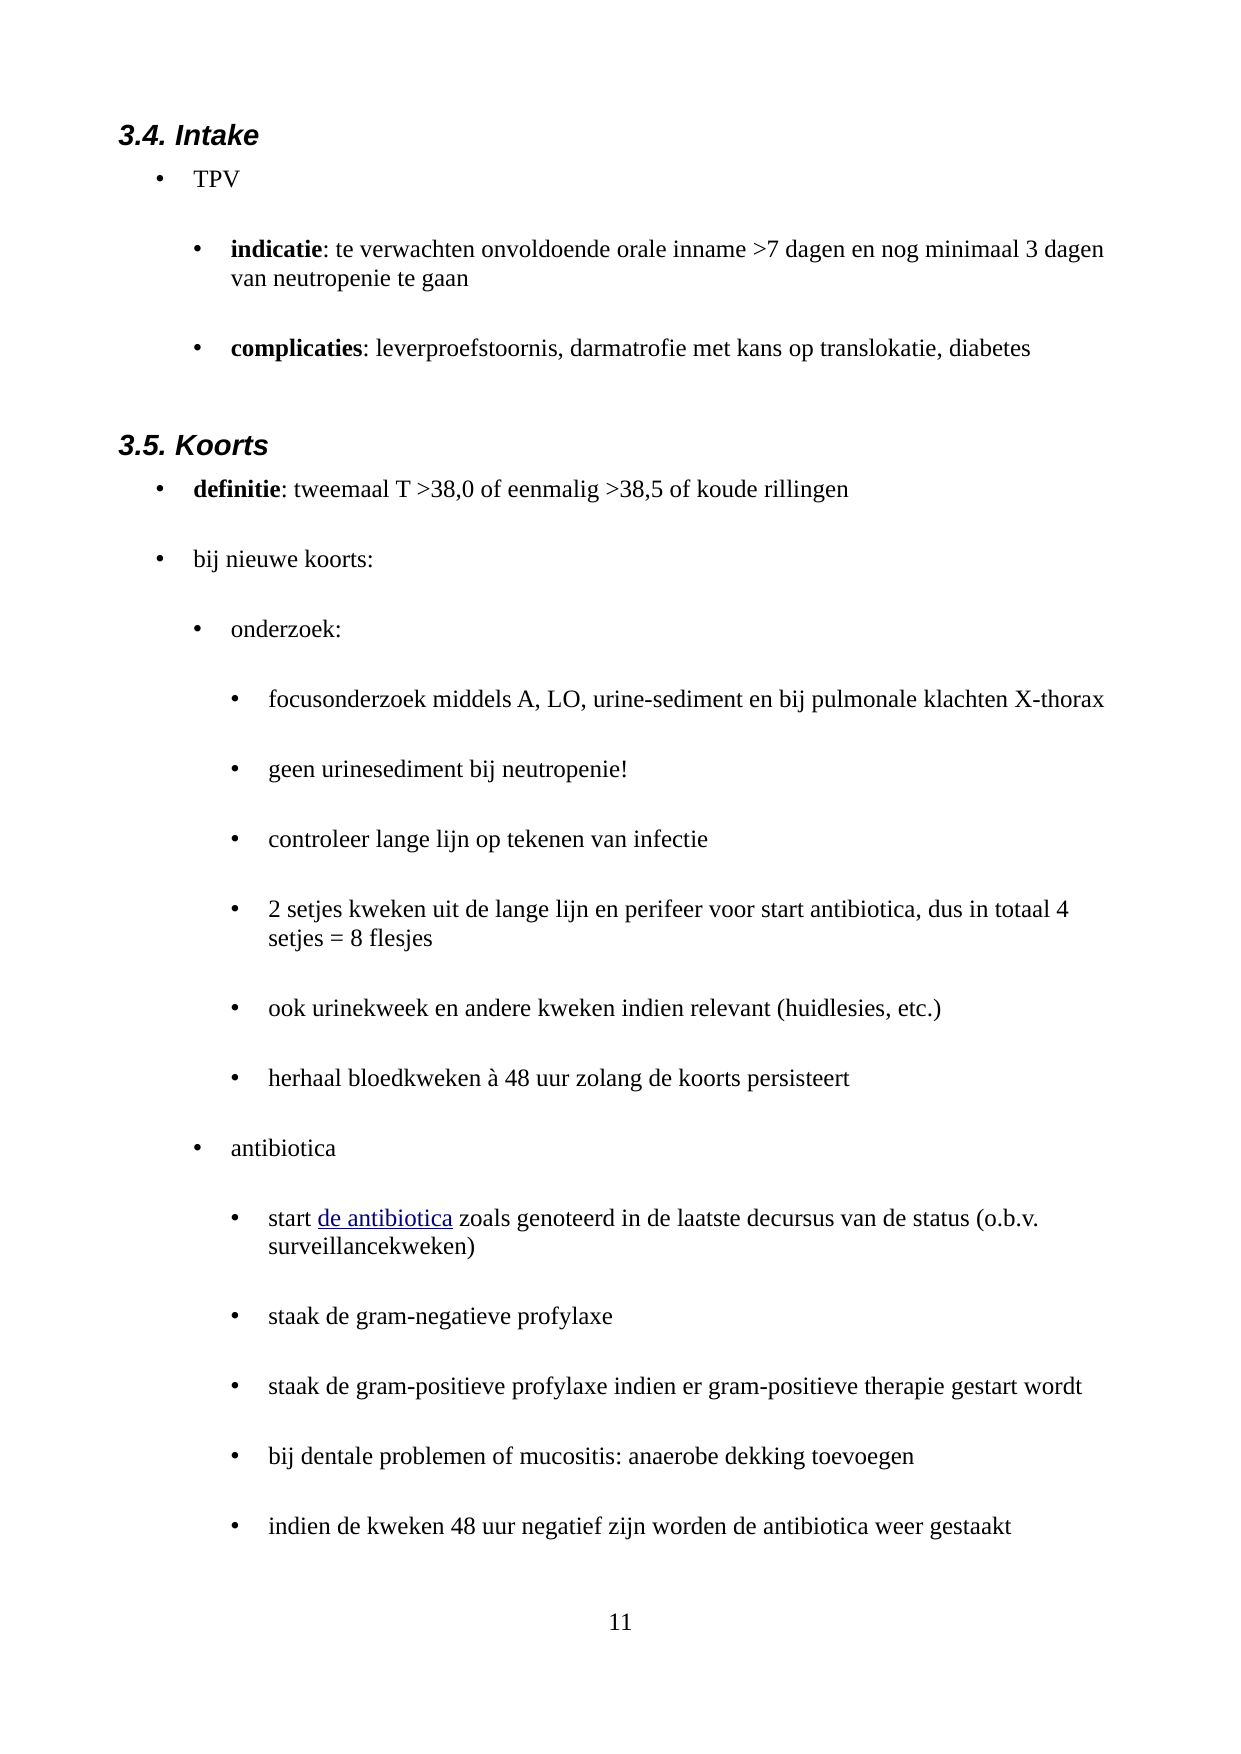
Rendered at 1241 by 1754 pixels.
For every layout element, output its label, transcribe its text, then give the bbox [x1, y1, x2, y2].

list staak de gram-negatieve profylaxe [231, 1301, 1122, 1359]
list definitie: tweemaal T >38,0 of eenmalig >38,5 of koude rillingen [156, 474, 1122, 531]
list antibiotica [193, 1133, 1122, 1190]
list 2 setjes kweken uit de lange lijn en perifeer voor start antibiotica, dus in totaal 4 setjes = 8 flesjes [231, 894, 1122, 980]
list indicatie: te verwachten onvoldoende orale inname >7 dagen en nog minimaal 3 dagen van neutropenie te gaan [193, 234, 1122, 320]
subtitle Koorts [118, 428, 1122, 461]
list bij dentale problemen of mucositis: anaerobe dekking toevoegen [231, 1441, 1122, 1499]
list bij nieuwe koorts: [156, 544, 1122, 601]
list geen urinesediment bij neutropenie! [231, 754, 1122, 811]
list TPV [156, 164, 1122, 222]
list controleer lange lijn op tekenen van infectie [231, 824, 1122, 881]
subtitle Intake [118, 118, 1122, 152]
list start de antibiotica zoals genoteerd in de laatste decursus van de status (o.b.v. surveillancekweken) [231, 1203, 1122, 1289]
list indien de kweken 48 uur negatief zijn worden de antibiotica weer gestaakt [231, 1511, 1122, 1569]
list staak de gram-positieve profylaxe indien er gram-positieve therapie gestart wordt [231, 1371, 1122, 1429]
list onderzoek: [193, 614, 1122, 671]
list complicaties: leverproefstoornis, darmatrofie met kans op translokatie, diabetes [193, 333, 1122, 390]
list ook urinekweek en andere kweken indien relevant (huidlesies, etc.) [231, 993, 1122, 1050]
list focusonderzoek middels A, LO, urine-sediment en bij pulmonale klachten X-thorax [231, 684, 1122, 741]
list herhaal bloedkweken à 48 uur zolang de koorts persisteert [231, 1063, 1122, 1120]
